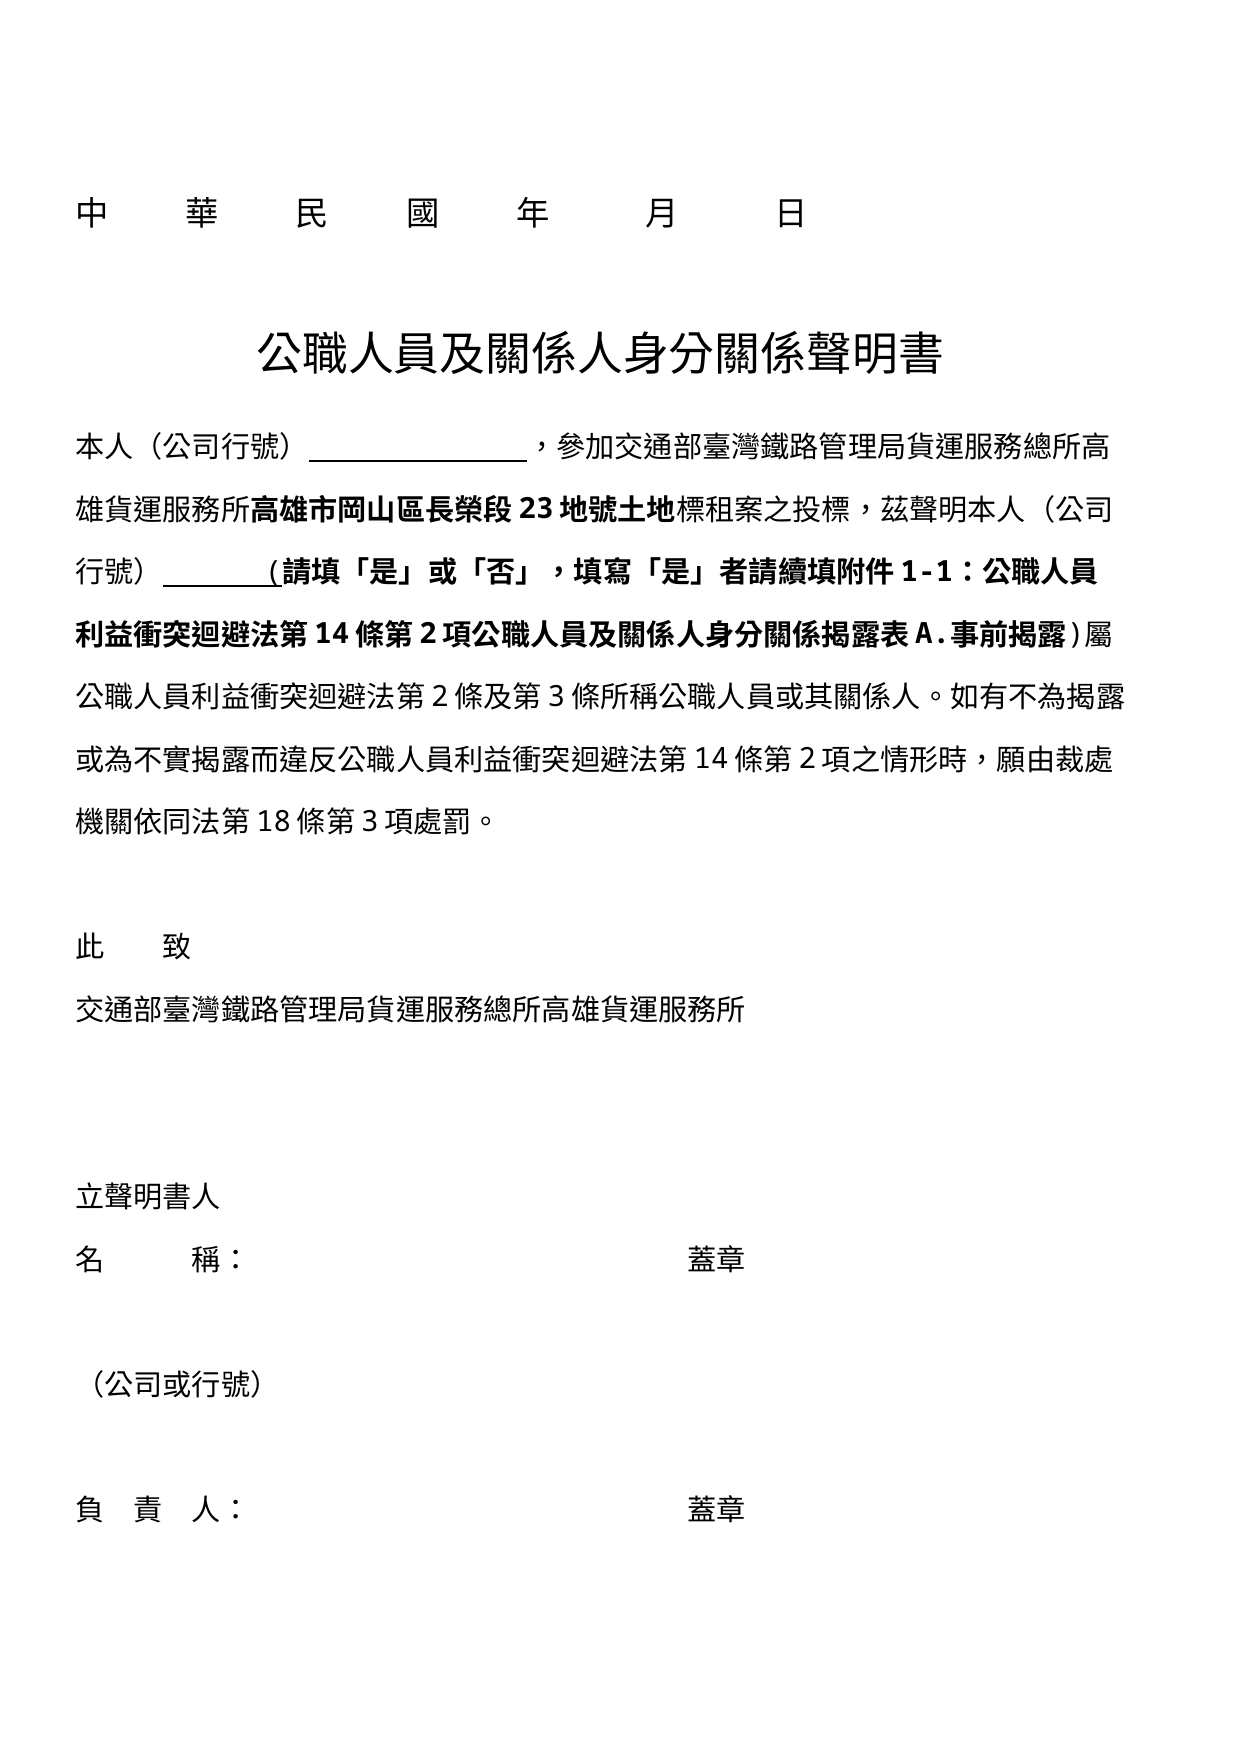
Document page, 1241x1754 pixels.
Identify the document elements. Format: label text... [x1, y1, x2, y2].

text 本人（公司行號） ，參加交通部臺灣鐵路管理局貨運服務總所高雄貨運服務所高雄市岡山區長榮段23地號土地標租案之投標，茲聲明本人（公司行號） (請填「是」或「否」，填寫「是」者請續填附件1-1：公職人員利益衝突迴避法第14條第2項公職人員及關係人身分關係揭露表A.事前揭露)屬公職人員利益衝突迴避法第2條及第3條所稱公職人員或其關係人。如有不為揭露或為不實揭露而違反公職人員利益衝突迴避法第14條第2項之情形時，願由裁處機關依同法第18條第3項處罰。 [75, 403, 1125, 841]
text （公司或行號） [75, 1341, 1125, 1403]
text 公職人員及關係人身分關係聲明書 [75, 278, 1125, 403]
text 此 致 [75, 903, 1125, 966]
text 中 華 民 國 年 月 日 [75, 168, 1125, 235]
text 交通部臺灣鐵路管理局貨運服務總所高雄貨運服務所 [75, 966, 1125, 1028]
text 負 責 人： 蓋章 [75, 1466, 1125, 1528]
text 名 稱： 蓋章 [75, 1216, 1125, 1278]
text 立聲明書人 [75, 1153, 1125, 1216]
